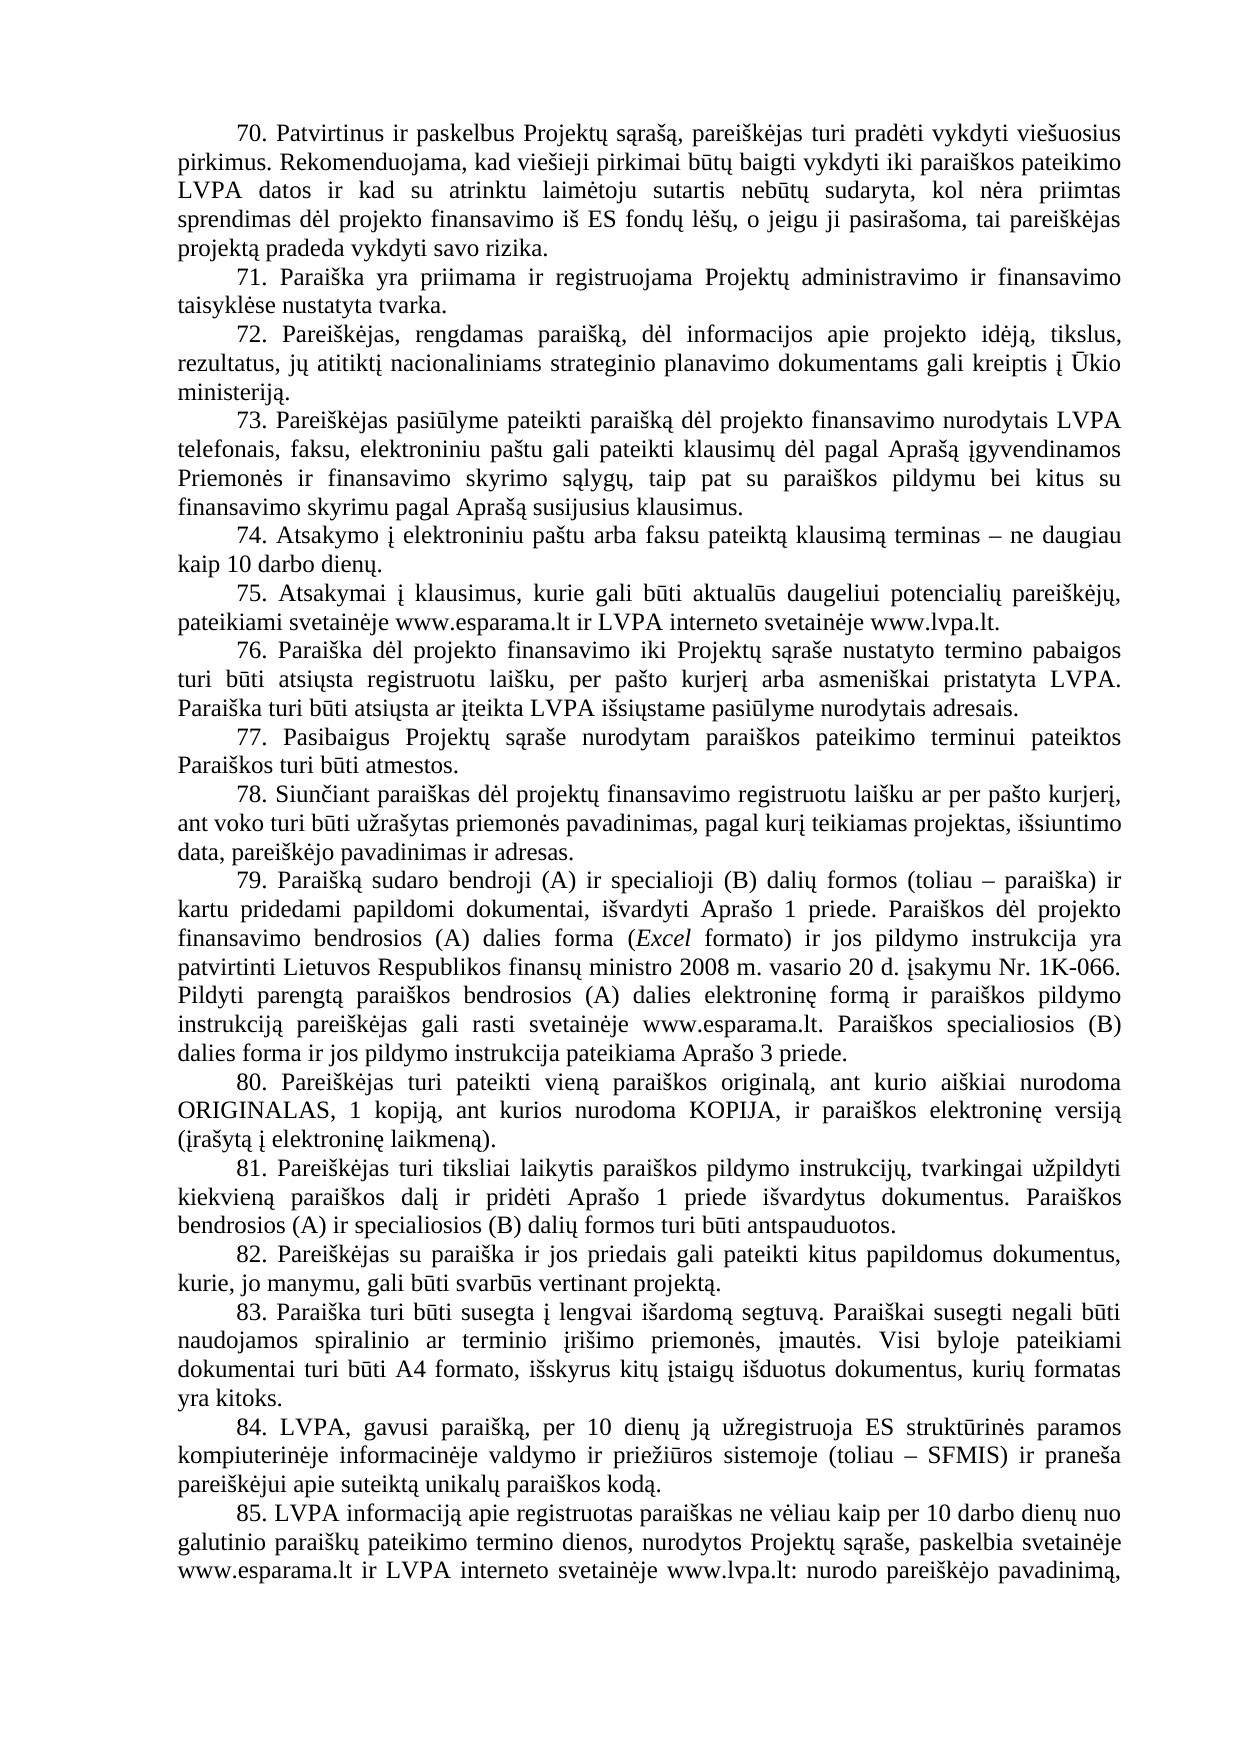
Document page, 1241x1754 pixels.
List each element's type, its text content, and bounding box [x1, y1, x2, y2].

text 73. Pareiškėjas pasiūlyme pateikti paraišką dėl projekto finansavimo nurodytais LVPA telefonais, faksu, elektroniniu paštu gali pateikti klausimų dėl pagal Aprašą įgyvendinamos Priemonės ir finansavimo skyrimo sąlygų, taip pat su paraiškos pildymu bei kitus su finansavimo skyrimu pagal Aprašą susijusius klausimus. [177, 406, 1122, 521]
text 74. Atsakymo į elektroniniu paštu arba faksu pateiktą klausimą terminas – ne daugiau kaip 10 darbo dienų. [177, 521, 1122, 578]
text 80. Pareiškėjas turi pateikti vieną paraiškos originalą, ant kurio aiškiai nurodoma ORIGINALAS, 1 kopiją, ant kurios nurodoma KOPIJA, ir paraiškos elektroninę versiją (įrašytą į elektroninę laikmeną). [177, 1067, 1122, 1153]
text 82. Pareiškėjas su paraiška ir jos priedais gali pateikti kitus papildomus dokumentus, kurie, jo manymu, gali būti svarbūs vertinant projektą. [177, 1239, 1122, 1297]
text 84. LVPA, gavusi paraišką, per 10 dienų ją užregistruoja ES struktūrinės paramos kompiuterinėje informacinėje valdymo ir priežiūros sistemoje (toliau – SFMIS) ir praneša pareiškėjui apie suteiktą unikalų paraiškos kodą. [177, 1412, 1122, 1498]
text 83. Paraiška turi būti susegta į lengvai išardomą segtuvą. Paraiškai susegti negali būti naudojamos spiralinio ar terminio įrišimo priemonės, įmautės. Visi byloje pateikiami dokumentai turi būti A4 formato, išskyrus kitų įstaigų išduotus dokumentus, kurių formatas yra kitoks. [177, 1297, 1122, 1412]
text 81. Pareiškėjas turi tiksliai laikytis paraiškos pildymo instrukcijų, tvarkingai užpildyti kiekvieną paraiškos dalį ir pridėti Aprašo 1 priede išvardytus dokumentus. Paraiškos bendrosios (A) ir specialiosios (B) dalių formos turi būti antspauduotos. [177, 1153, 1122, 1239]
text 77. Pasibaigus Projektų sąraše nurodytam paraiškos pateikimo terminui pateiktos Paraiškos turi būti atmestos. [177, 722, 1122, 779]
text 85. LVPA informaciją apie registruotas paraiškas ne vėliau kaip per 10 darbo dienų nuo galutinio paraiškų pateikimo termino dienos, nurodytos Projektų sąraše, paskelbia svetainėje www.esparama.lt ir LVPA interneto svetainėje www.lvpa.lt: nurodo pareiškėjo pavadinimą, [177, 1498, 1122, 1584]
text 79. Paraišką sudaro bendroji (A) ir specialioji (B) dalių formos (toliau – paraiška) ir kartu pridedami papildomi dokumentai, išvardyti Aprašo 1 priede. Paraiškos dėl projekto finansavimo bendrosios (A) dalies forma (Excel formato) ir jos pildymo instrukcija yra patvirtinti Lietuvos Respublikos finansų ministro 2008 m. vasario 20 d. įsakymu Nr. 1K-066. Pildyti parengtą paraiškos bendrosios (A) dalies elektroninę formą ir paraiškos pildymo instrukciją pareiškėjas gali rasti svetainėje www.esparama.lt. Paraiškos specialiosios (B) dalies forma ir jos pildymo instrukcija pateikiama Aprašo 3 priede. [177, 866, 1122, 1067]
text 75. Atsakymai į klausimus, kurie gali būti aktualūs daugeliui potencialių pareiškėjų, pateikiami svetainėje www.esparama.lt ir LVPA interneto svetainėje www.lvpa.lt. [177, 578, 1122, 636]
text 76. Paraiška dėl projekto finansavimo iki Projektų sąraše nustatyto termino pabaigos turi būti atsiųsta registruotu laišku, per pašto kurjerį arba asmeniškai pristatyta LVPA. Paraiška turi būti atsiųsta ar įteikta LVPA išsiųstame pasiūlyme nurodytais adresais. [177, 636, 1122, 722]
text 71. Paraiška yra priimama ir registruojama Projektų administravimo ir finansavimo taisyklėse nustatyta tvarka. [177, 262, 1122, 319]
text 72. Pareiškėjas, rengdamas paraišką, dėl informacijos apie projekto idėją, tikslus, rezultatus, jų atitiktį nacionaliniams strateginio planavimo dokumentams gali kreiptis į Ūkio ministeriją. [177, 319, 1122, 406]
text 70. Patvirtinus ir paskelbus Projektų sąrašą, pareiškėjas turi pradėti vykdyti viešuosius pirkimus. Rekomenduojama, kad viešieji pirkimai būtų baigti vykdyti iki paraiškos pateikimo LVPA datos ir kad su atrinktu laimėtoju sutartis nebūtų sudaryta, kol nėra priimtas sprendimas dėl projekto finansavimo iš ES fondų lėšų, o jeigu ji pasirašoma, tai pareiškėjas projektą pradeda vykdyti savo rizika. [177, 118, 1122, 262]
text 78. Siunčiant paraiškas dėl projektų finansavimo registruotu laišku ar per pašto kurjerį, ant voko turi būti užrašytas priemonės pavadinimas, pagal kurį teikiamas projektas, išsiuntimo data, pareiškėjo pavadinimas ir adresas. [177, 779, 1122, 866]
